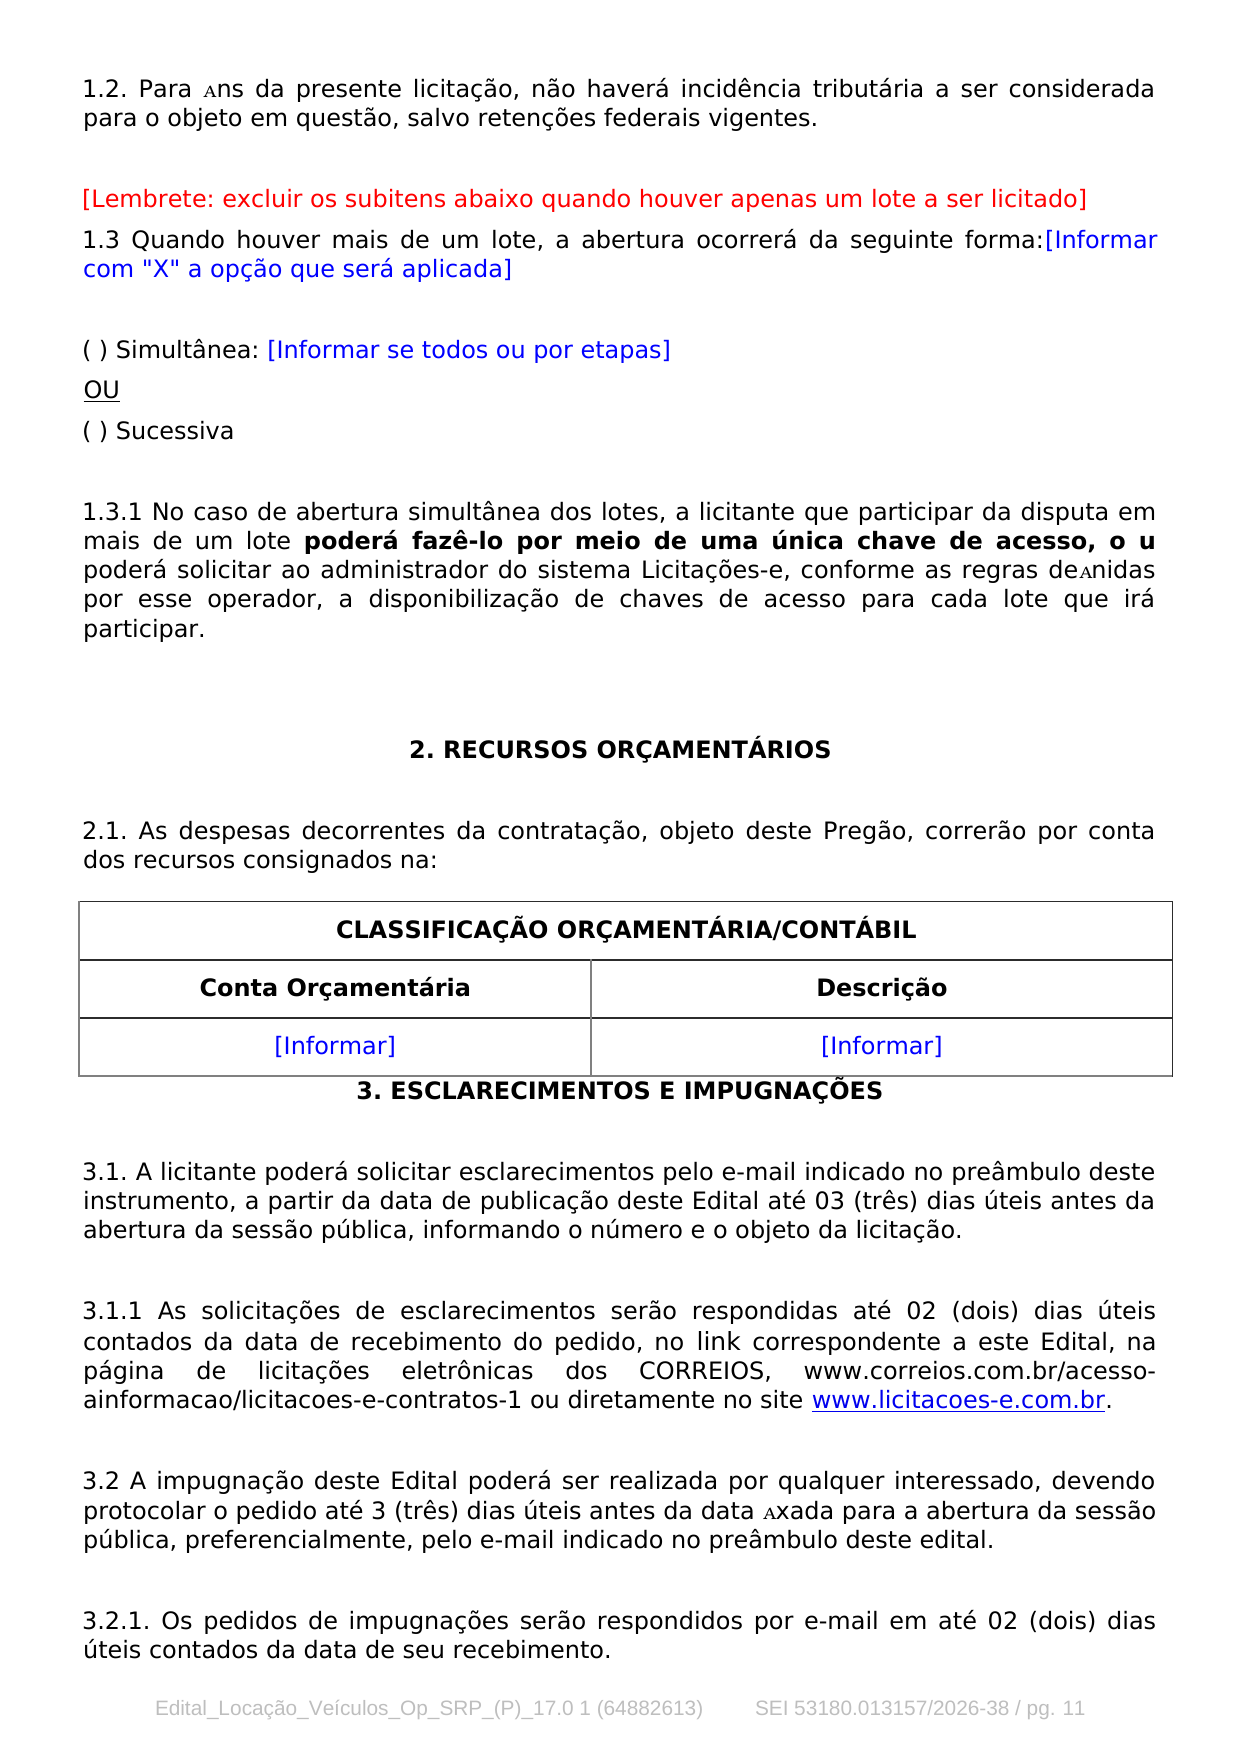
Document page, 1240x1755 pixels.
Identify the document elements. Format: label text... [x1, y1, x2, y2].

text 1.2. Para ns da presente licitação, não haverá incidência tributária a ser considerada para o objeto em questão, salvo retenções federais vigentes. [82, 75, 1157, 132]
text ( ) Simultânea: [Informar se todos ou por etapas] [82, 336, 1165, 364]
table_cell [Informar] [80, 1019, 590, 1075]
text OU [83, 377, 1165, 404]
table_cell [Informar] [592, 1019, 1172, 1075]
subtitle 2. RECURSOS ORÇAMENTÁRIOS [84, 736, 1156, 764]
subtitle 3. ESCLARECIMENTOS E IMPUGNAÇÕES [84, 1077, 1155, 1105]
text 1.3 Quando houver mais de um lote, a abertura ocorrerá da seguinte forma:[Informar com "X" a opção que será aplicada] [82, 226, 1157, 283]
text 3.1.1 As solicitações de esclarecimentos serão respondidas até 02 (dois) dias úteis contados da data de recebimento do pedido, no link correspondente a este Edital, na página de licitações eletrônicas dos CORREIOS, www.correios.com.br/acesso-ainformacao/licitacoes-e-contratos-1 ou diretamente no site www.licitacoes-e.com.br. [82, 1297, 1157, 1414]
table_header CLASSIFICAÇÃO ORÇAMENTÁRIA/CONTÁBIL [80, 902, 1172, 959]
table_cell Descrição [592, 961, 1172, 1017]
text ( ) Sucessiva [82, 417, 1157, 445]
text 3.2 A impugnação deste Edital poderá ser realizada por qualquer interessado, devendo protocolar o pedido até 3 (três) dias úteis antes da data xada para a abertura da sessão pública, preferencialmente, pelo e-mail indicado no preâmbulo deste edital. [82, 1467, 1157, 1554]
text 1.3.1 No caso de abertura simultânea dos lotes, a licitante que participar da disputa em mais de um lote poderá fazê-lo por meio de uma única chave de acesso, o u poderá solicitar ao administrador do sistema Licitações-e, conforme as regras denidas por esse operador, a disponibilização de chaves de acesso para cada lote que irá participar. [82, 498, 1157, 643]
text [Lembrete: excluir os subitens abaixo quando houver apenas um lote a ser licitado] [82, 185, 1165, 213]
text 3.2.1. Os pedidos de impugnações serão respondidos por e-mail em até 02 (dois) dias úteis contados da data de seu recebimento. [82, 1607, 1157, 1664]
text 2.1. As despesas decorrentes da contratação, objeto deste Pregão, correrão por conta dos recursos consignados na: [82, 817, 1157, 874]
text 3.1. A licitante poderá solicitar esclarecimentos pelo e-mail indicado no preâmbulo deste instrumento, a partir da data de publicação deste Edital até 03 (três) dias úteis antes da abertura da sessão pública, informando o número e o objeto da licitação. [82, 1158, 1157, 1244]
table_cell Conta Orçamentária [80, 961, 590, 1017]
